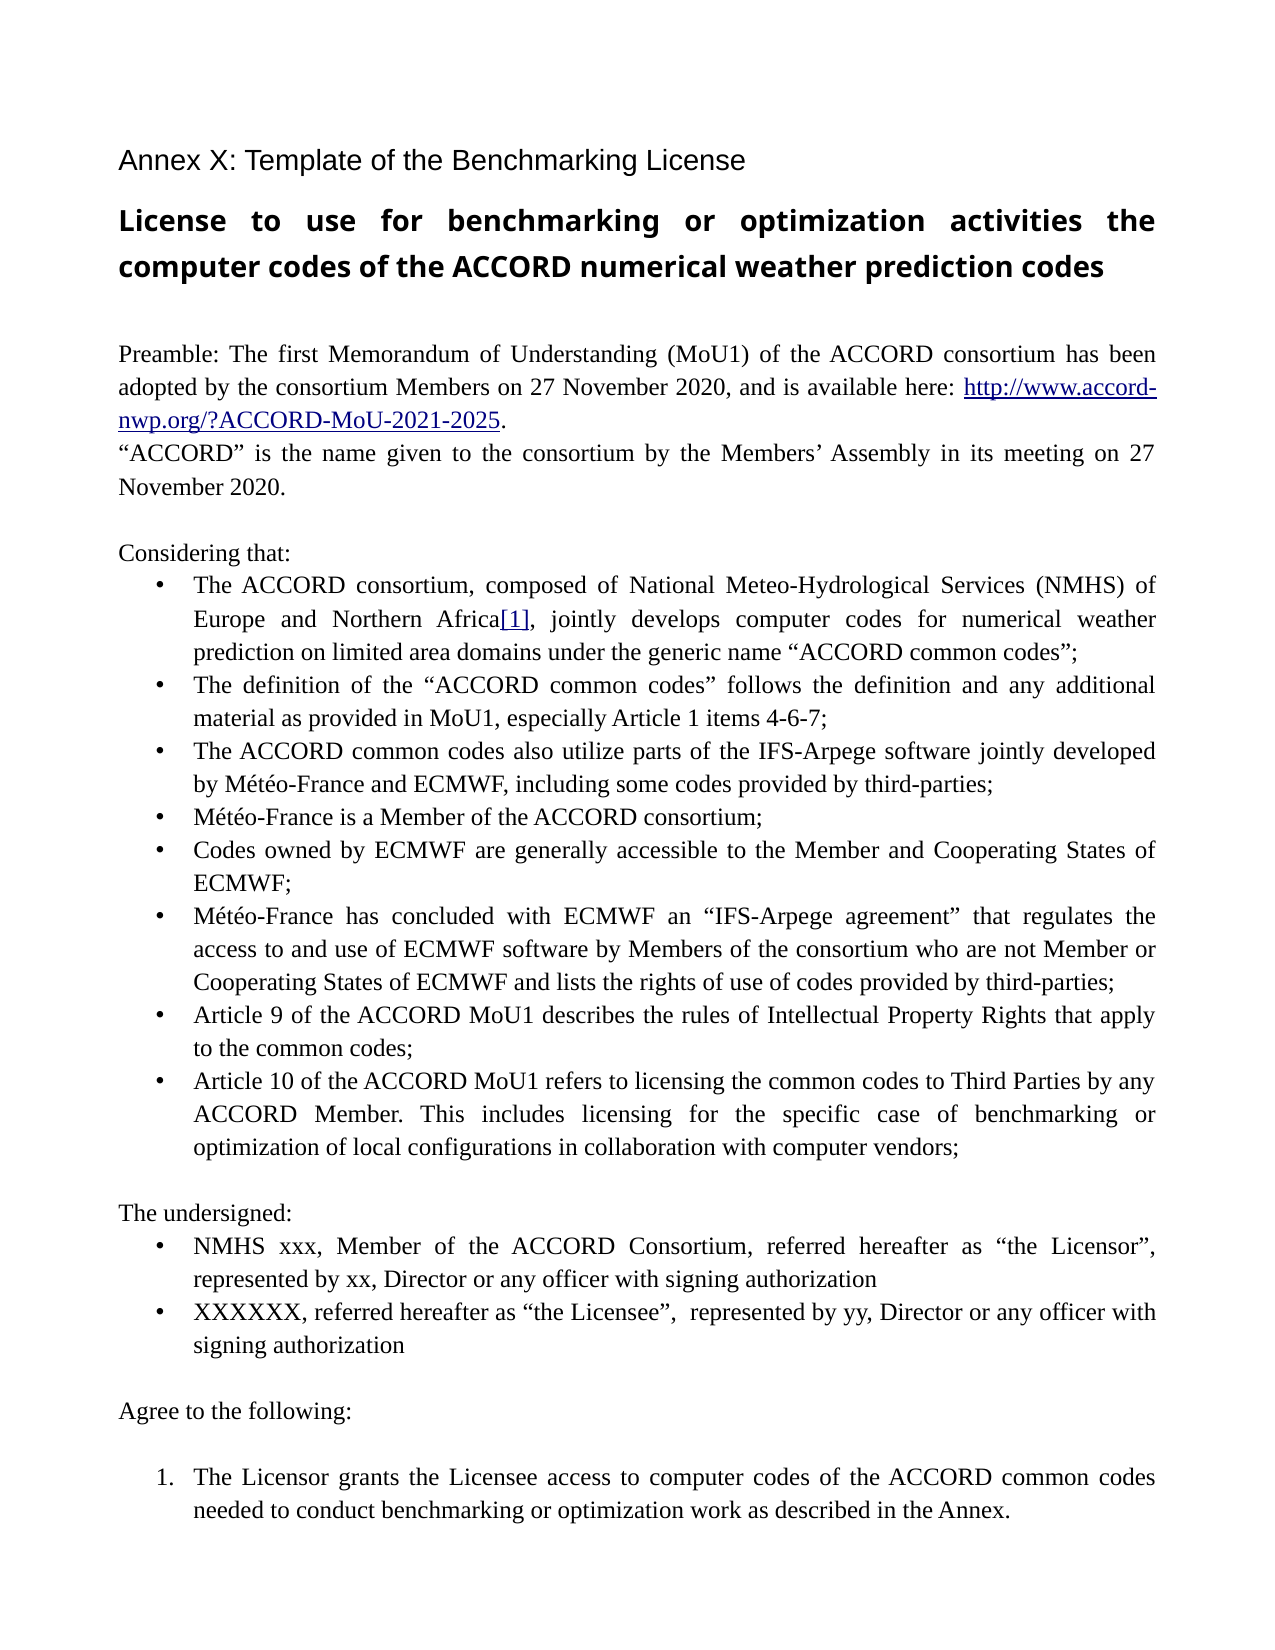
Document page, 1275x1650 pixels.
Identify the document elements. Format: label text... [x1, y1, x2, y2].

list The ACCORD common codes also utilize parts of the IFS-Arpege software jointly developed by Météo-France and ECMWF, including some codes provided by third-parties; [156, 736, 1157, 797]
list XXXXXX, referred hereafter as “the Licensee”, represented by yy, Director or any officer with signing authorization [156, 1297, 1157, 1359]
text Agree to the following: [118, 1396, 1157, 1425]
text Considering that: [118, 538, 1157, 566]
list Météo-France has concluded with ECMWF an “IFS-Arpege agreement” that regulates the access to and use of ECMWF software by Members of the consortium who are not Member or Cooperating States of ECMWF and lists the rights of use of codes provided by third-parties; [156, 901, 1157, 996]
list NMHS xxx, Member of the ACCORD Consortium, referred hereafter as “the Licensor”, represented by xx, Director or any officer with signing authorization [156, 1231, 1157, 1293]
list The Licensor grants the Licensee access to computer codes of the ACCORD common codes needed to conduct benchmarking or optimization work as described in the Annex. [156, 1462, 1157, 1524]
list The ACCORD consortium, composed of National Meteo-Hydrological Services (NMHS) of Europe and Northern Africa[1], jointly develops computer codes for numerical weather prediction on limited area domains under the generic name “ACCORD common codes”; [156, 571, 1157, 665]
list The definition of the “ACCORD common codes” follows the definition and any additional material as provided in MoU1, especially Article 1 items 4-6-7; [156, 670, 1157, 731]
text Preamble: The first Memorandum of Understanding (MoU1) of the ACCORD consortium has been adopted by the consortium Members on 27 November 2020, and is available here: http://www.accord-nwp.org/?ACCORD-MoU-2021-2025. [118, 339, 1157, 434]
list Article 10 of the ACCORD MoU1 refers to licensing the common codes to Third Parties by any ACCORD Member. This includes licensing for the specific case of benchmarking or optimization of local configurations in collaboration with computer vendors; [156, 1066, 1157, 1161]
text License to use for benchmarking or optimization activities the computer codes of the ACCORD numerical weather prediction codes [118, 201, 1157, 286]
list Article 9 of the ACCORD MoU1 describes the rules of Intellectual Property Rights that apply to the common codes; [156, 1000, 1157, 1062]
subtitle Annex X: Template of the Benchmarking License [118, 143, 1157, 176]
text The undersigned: [118, 1198, 1157, 1227]
list Météo-France is a Member of the ACCORD consortium; [156, 802, 1157, 831]
text “ACCORD” is the name given to the consortium by the Members’ Assembly in its meeting on 27 November 2020. [118, 438, 1157, 500]
list Codes owned by ECMWF are generally accessible to the Member and Cooperating States of ECMWF; [156, 835, 1157, 897]
